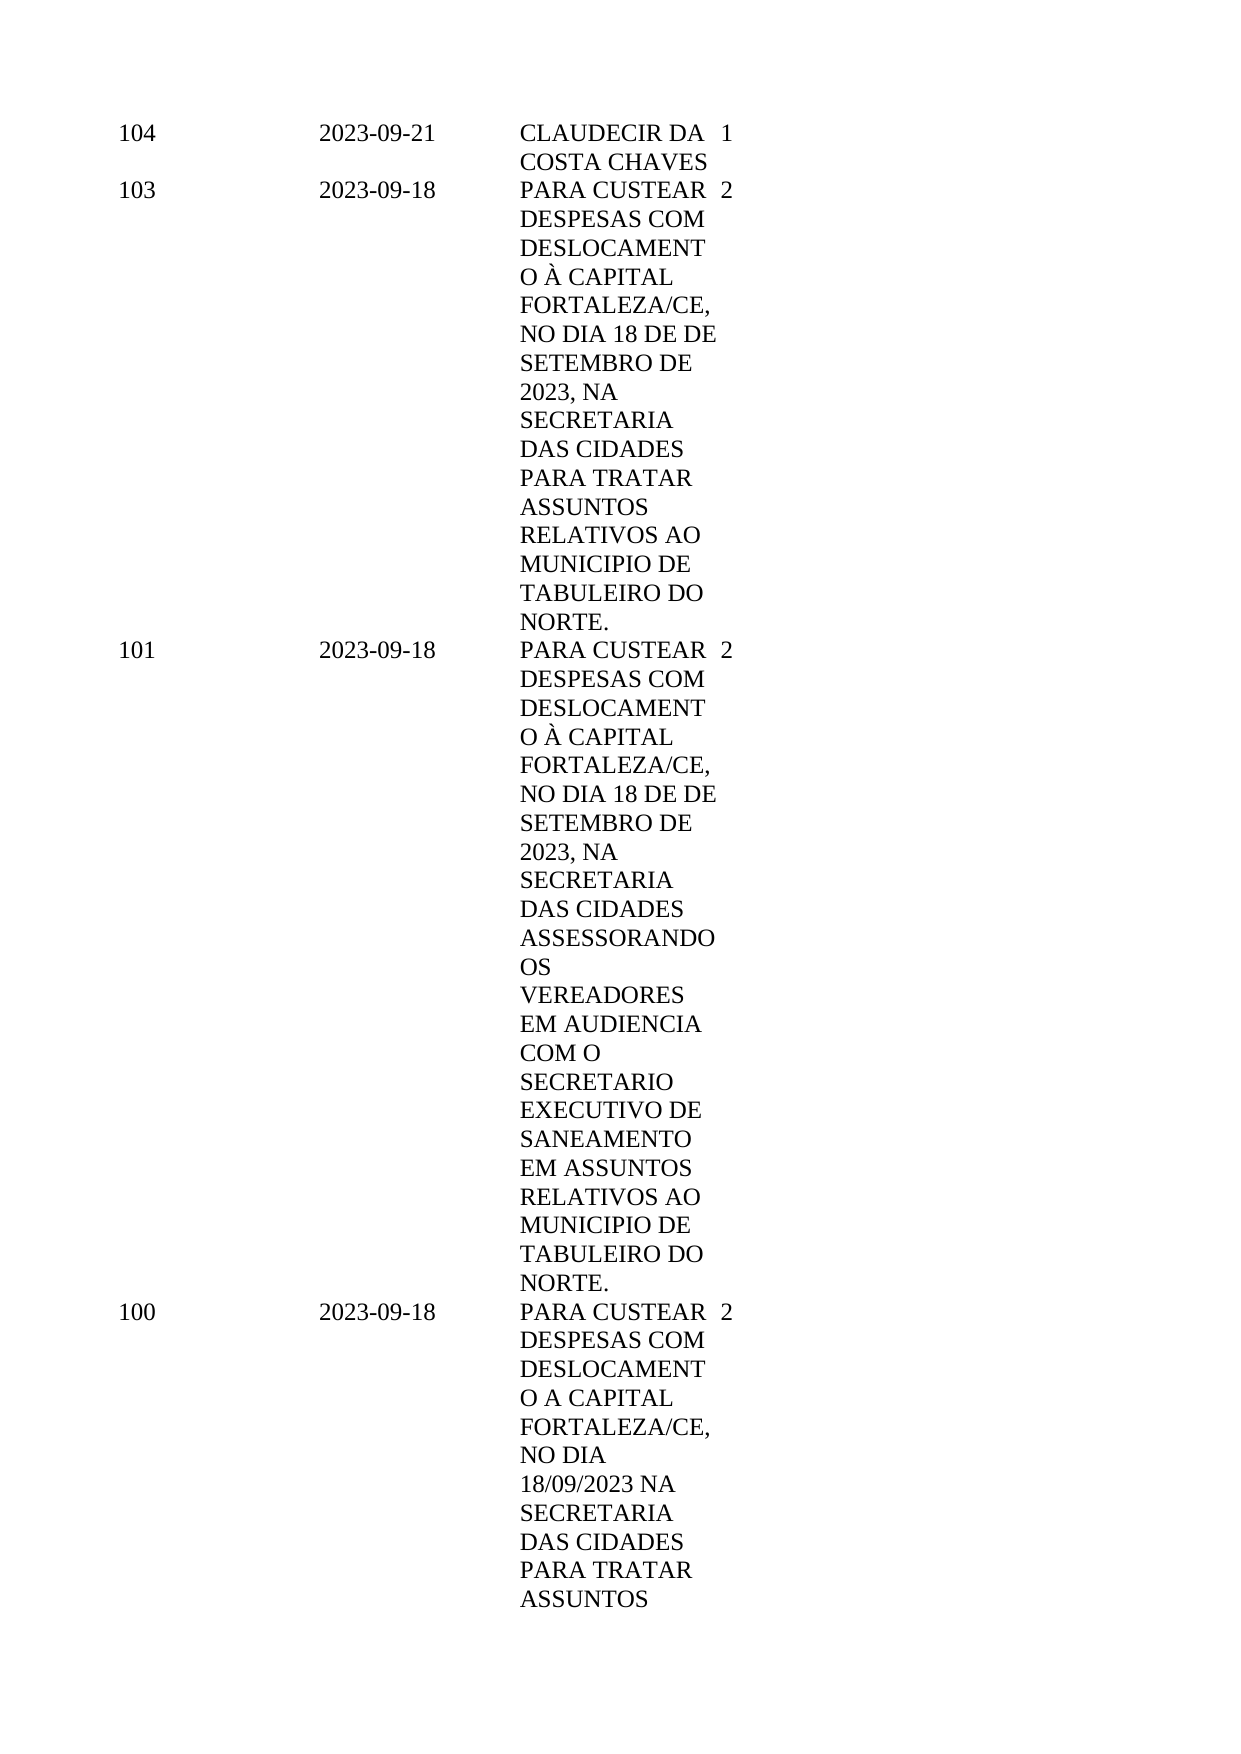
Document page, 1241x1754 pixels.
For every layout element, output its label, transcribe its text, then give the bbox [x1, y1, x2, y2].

table_cell 2023-09-21 [319, 118, 519, 176]
table_cell PARA CUSTEAR DESPESAS COM DESLOCAMENTO À CAPITAL FORTALEZA/CE, NO DIA 18 DE DE SETEMBRO DE 2023, NA SECRETARIA DAS CIDADES ASSESSORANDO OS VEREADORES EM AUDIENCIA COM O SECRETARIO EXECUTIVO DE SANEAMENTO EM ASSUNTOS RELATIVOS AO MUNICIPIO DE TABULEIRO DO NORTE. [520, 636, 720, 1297]
table_cell [921, 176, 1122, 636]
table_cell [921, 1297, 1122, 1613]
table_cell 101 [118, 636, 319, 1297]
table_cell 100 [118, 1297, 319, 1613]
table_cell 2 [720, 176, 921, 636]
table_cell 2023-09-18 [319, 636, 519, 1297]
table_cell CLAUDECIR DA COSTA CHAVES [520, 118, 720, 176]
table_cell 2 [720, 636, 921, 1297]
table_cell [921, 636, 1122, 1297]
table_cell 2 [720, 1297, 921, 1613]
table_cell 1 [720, 118, 921, 176]
table_cell PARA CUSTEAR DESPESAS COM DESLOCAMENTO À CAPITAL FORTALEZA/CE, NO DIA 18 DE DE SETEMBRO DE 2023, NA SECRETARIA DAS CIDADES PARA TRATAR ASSUNTOS RELATIVOS AO MUNICIPIO DE TABULEIRO DO NORTE. [520, 176, 720, 636]
table_cell PARA CUSTEAR DESPESAS COM DESLOCAMENTO A CAPITAL FORTALEZA/CE, NO DIA 18/09/2023 NA SECRETARIA DAS CIDADES PARA TRATAR ASSUNTOS [520, 1297, 720, 1613]
table_cell [921, 118, 1122, 176]
table_cell 104 [118, 118, 319, 176]
table_cell 2023-09-18 [319, 1297, 519, 1613]
table_cell 103 [118, 176, 319, 636]
table_cell 2023-09-18 [319, 176, 519, 636]
